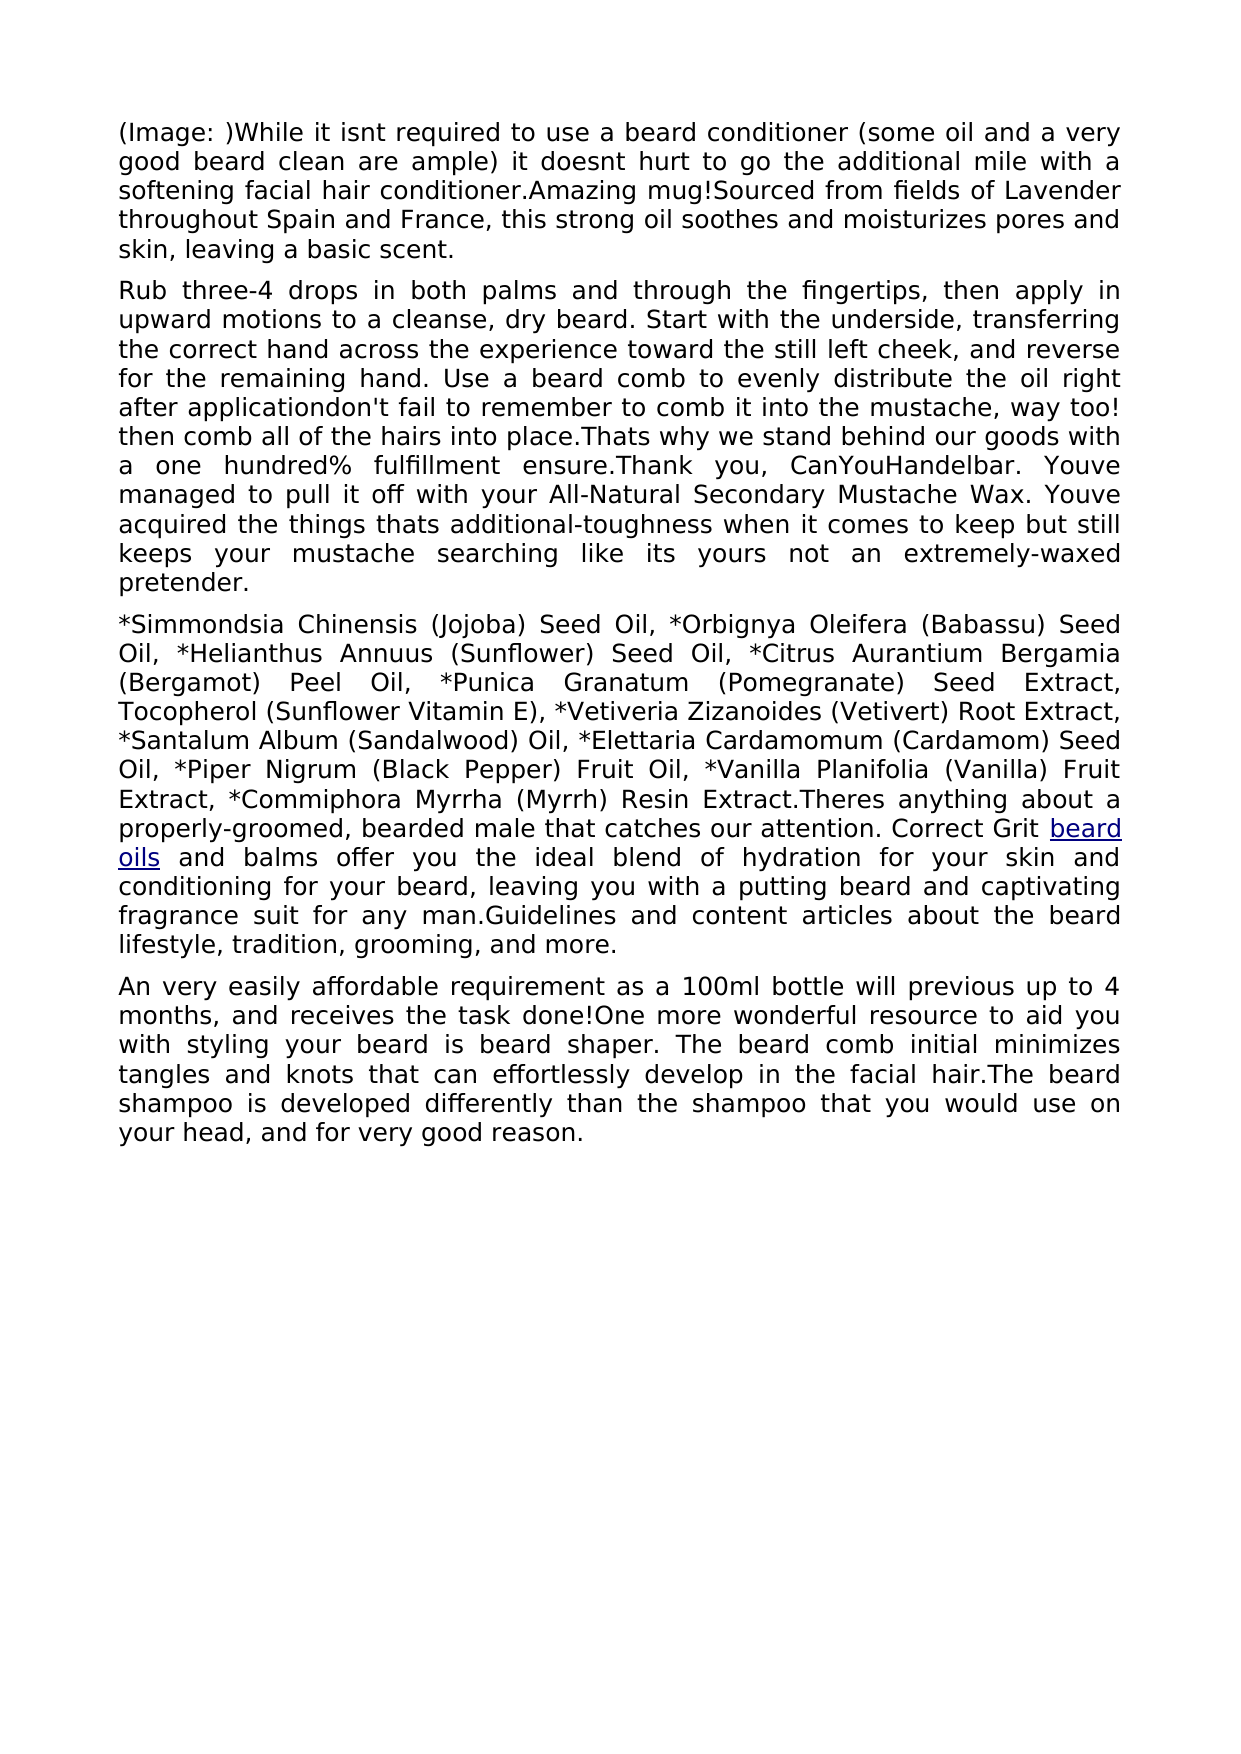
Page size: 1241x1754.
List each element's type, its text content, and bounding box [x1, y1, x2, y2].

text Rub three-4 drops in both palms and through the fingertips, then apply in upward motions to a cleanse, dry beard. Start with the underside, transferring the correct hand across the experience toward the still left cheek, and reverse for the remaining hand. Use a beard comb to evenly distribute the oil right after applicationdon't fail to remember to comb it into the mustache, way too!then comb all of the hairs into place.Thats why we stand behind our goods with a one hundred% fulfillment ensure.Thank you, CanYouHandelbar. Youve managed to pull it off with your All-Natural Secondary Mustache Wax. Youve acquired the things thats additional-toughness when it comes to keep but still keeps your mustache searching like its yours not an extremely-waxed pretender. [118, 276, 1122, 597]
text An very easily affordable requirement as a 100ml bottle will previous up to 4 months, and receives the task done!One more wonderful resource to aid you with styling your beard is beard shaper. The beard comb initial minimizes tangles and knots that can effortlessly develop in the facial hair.The beard shampoo is developed differently than the shampoo that you would use on your head, and for very good reason. [118, 972, 1122, 1147]
text (Image: )While it isnt required to use a beard conditioner (some oil and a very good beard clean are ample) it doesnt hurt to go the additional mile with a softening facial hair conditioner.Amazing mug!Sourced from fields of Lavender throughout Spain and France, this strong oil soothes and moisturizes pores and skin, leaving a basic scent. [118, 118, 1122, 264]
text *Simmondsia Chinensis (Jojoba) Seed Oil, *Orbignya Oleifera (Babassu) Seed Oil, *Helianthus Annuus (Sunflower) Seed Oil, *Citrus Aurantium Bergamia (Bergamot) Peel Oil, *Punica Granatum (Pomegranate) Seed Extract, Tocopherol (Sunflower Vitamin E), *Vetiveria Zizanoides (Vetivert) Root Extract, *Santalum Album (Sandalwood) Oil, *Elettaria Cardamomum (Cardamom) Seed Oil, *Piper Nigrum (Black Pepper) Fruit Oil, *Vanilla Planifolia (Vanilla) Fruit Extract, *Commiphora Myrrha (Myrrh) Resin Extract.Theres anything about a properly-groomed, bearded male that catches our attention. Correct Grit beard oils and balms offer you the ideal blend of hydration for your skin and conditioning for your beard, leaving you with a putting beard and captivating fragrance suit for any man.Guidelines and content articles about the beard lifestyle, tradition, grooming, and more. [118, 610, 1122, 960]
